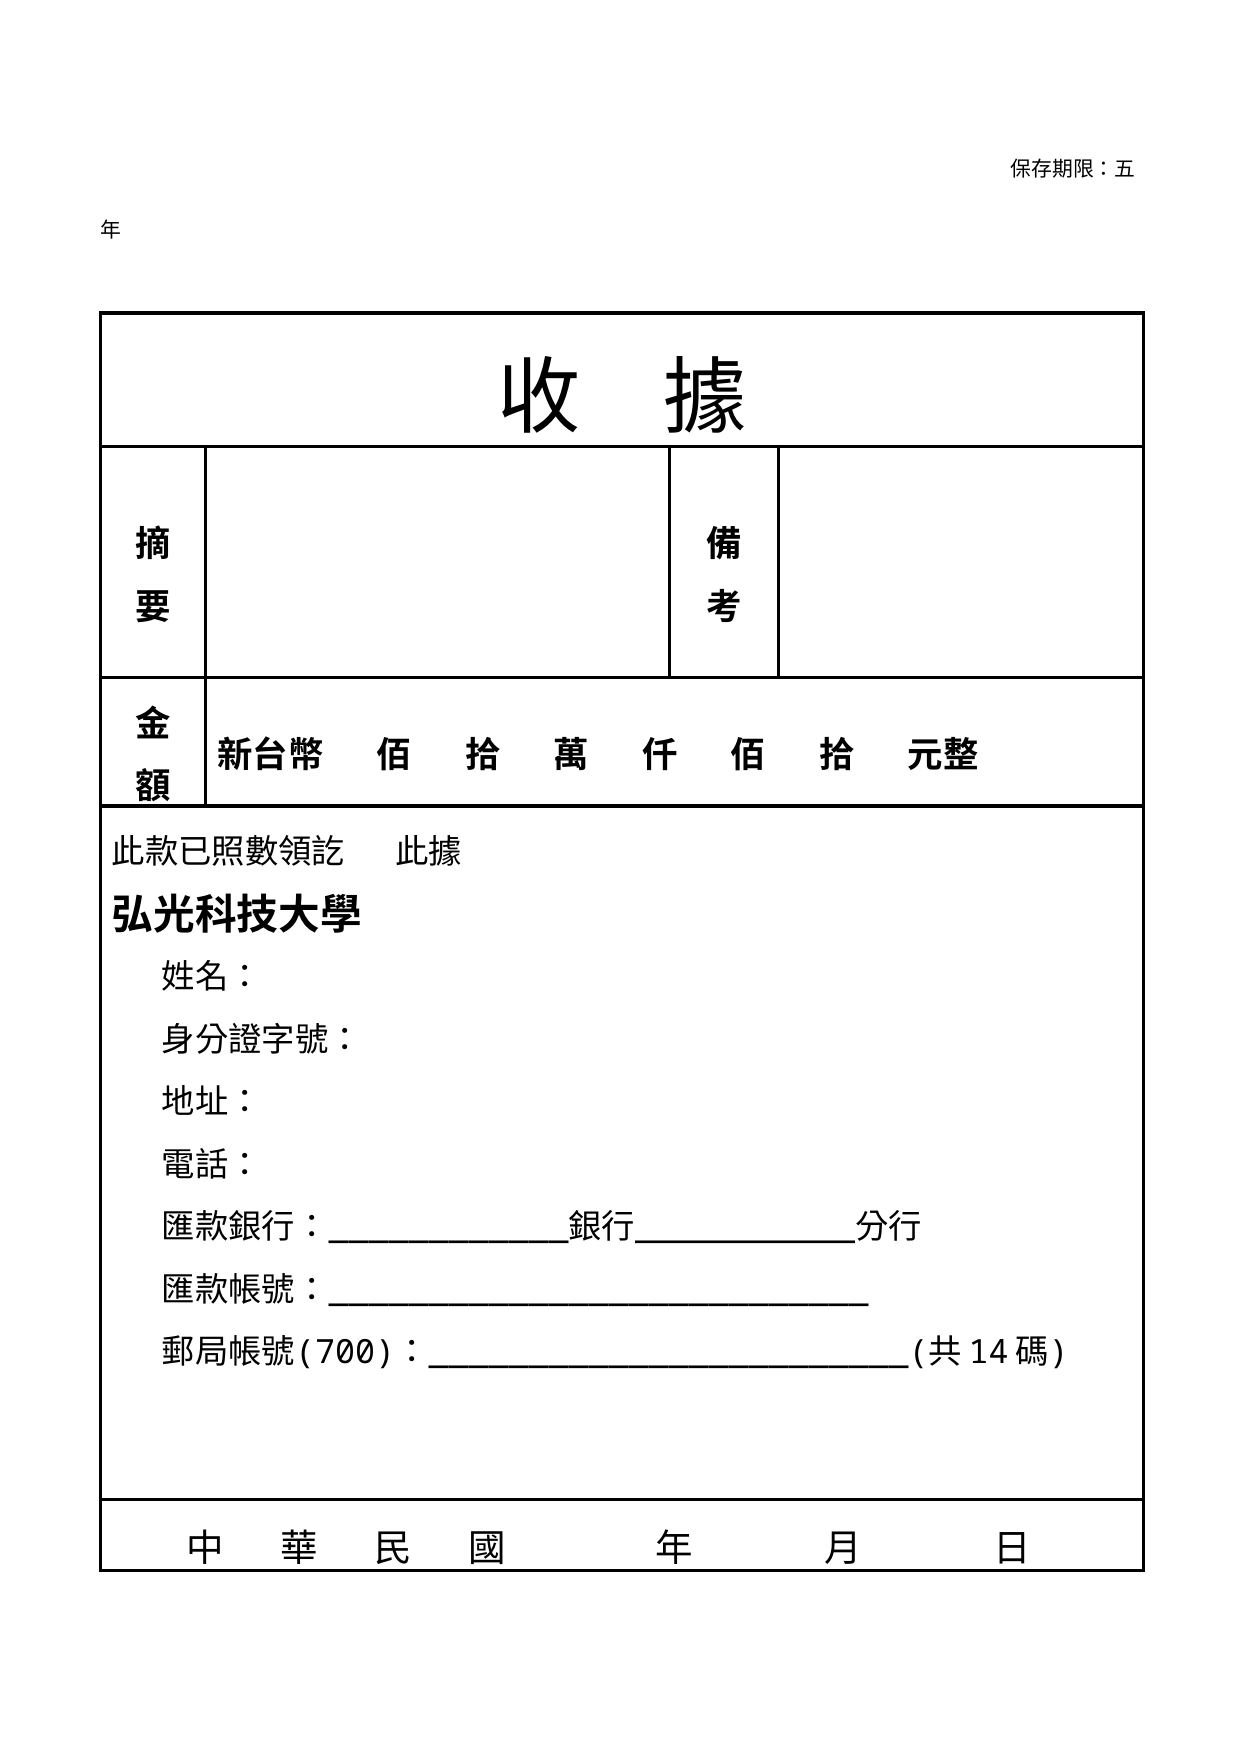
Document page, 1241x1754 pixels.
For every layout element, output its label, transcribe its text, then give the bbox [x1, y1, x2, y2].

table_cell 中 華 民 國 年 月 日 [102, 1501, 1142, 1569]
table_cell 備 考 [671, 448, 777, 676]
text 保存期限：五年 [100, 124, 1140, 249]
table_cell [207, 448, 668, 676]
table_cell 金 額 [102, 679, 204, 804]
table_cell 新台幣 佰 拾 萬 仟 佰 拾 元整 [207, 679, 1142, 804]
table_cell 摘 要 [102, 448, 204, 676]
table_header 收 據 [102, 315, 1142, 445]
table_cell [780, 448, 1142, 676]
table_cell 此款已照數領訖 此據 弘光科技大學 姓名： 身分證字號： 地址： 電話： 匯款銀行：____________銀行___________分行 匯款帳號：___________________________ 郵局帳號(700)：________________________(共14碼) [102, 808, 1142, 1498]
